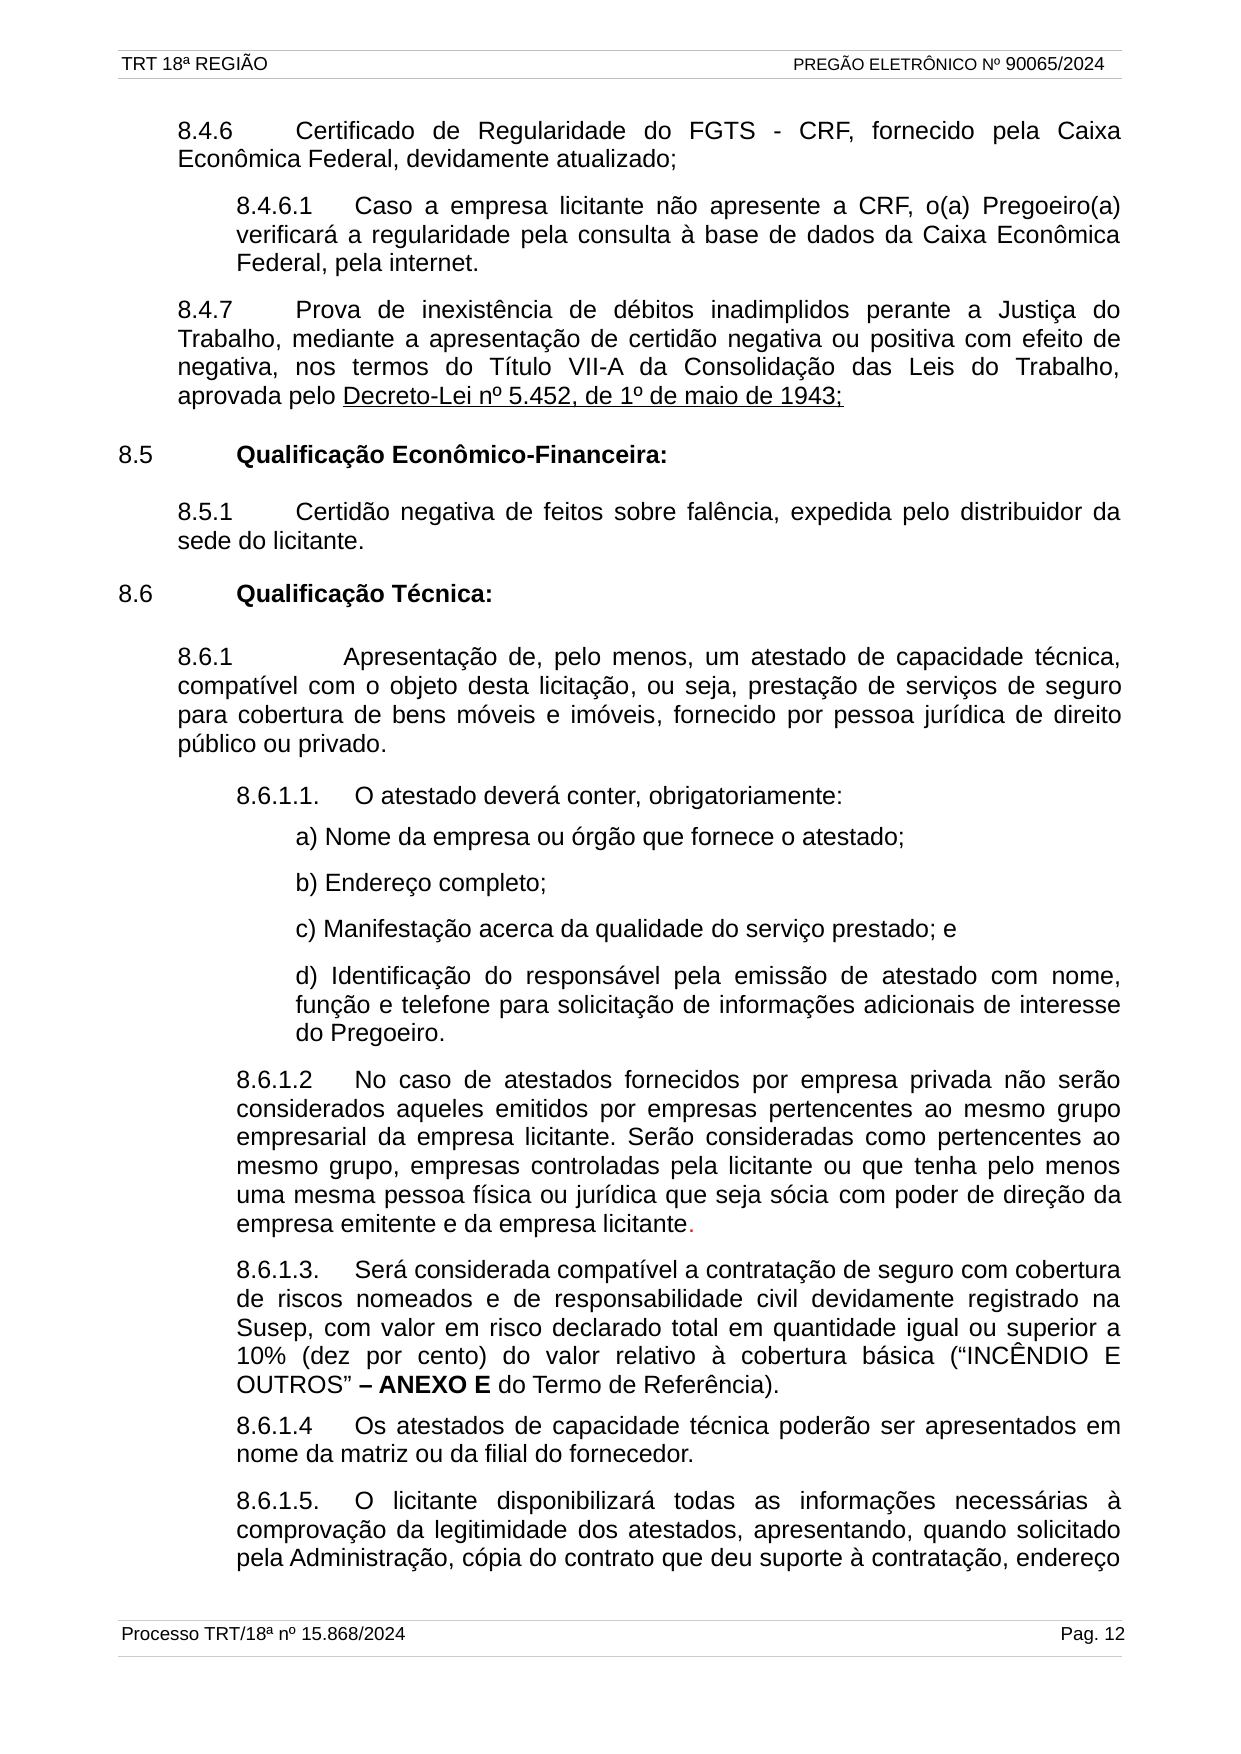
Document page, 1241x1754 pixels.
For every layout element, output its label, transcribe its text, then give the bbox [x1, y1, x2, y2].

text 8.6.1.1. O atestado deverá conter, obrigatoriamente: [236, 781, 1122, 810]
text 8.6.1.3. Será considerada compatível a contratação de seguro com cobertura de riscos nomeados e de responsabilidade civil devidamente registrado na Susep, com valor em risco declarado total em quantidade igual ou superior a 10% (dez por cento) do valor relativo à cobertura básica (“INCÊNDIO E OUTROS” – ANEXO E do Termo de Referência). [236, 1255, 1122, 1399]
text 8.6.1 Apresentação de, pelo menos, um atestado de capacidade técnica, compatível com o objeto desta licitação, ou seja, prestação de serviços de seguro para cobertura de bens móveis e imóveis, fornecido por pessoa jurídica de direito público ou privado. [177, 642, 1122, 757]
text 8.4.6 Certificado de Regularidade do FGTS - CRF, fornecido pela Caixa Econômica Federal, devidamente atualizado; [177, 116, 1122, 173]
text 8.6.1.2 No caso de atestados fornecidos por empresa privada não serão considerados aqueles emitidos por empresas pertencentes ao mesmo grupo empresarial da empresa licitante. Serão consideradas como pertencentes ao mesmo grupo, empresas controladas pela licitante ou que tenha pelo menos uma mesma pessoa física ou jurídica que seja sócia com poder de direção da empresa emitente e da empresa licitante. [236, 1065, 1122, 1237]
text a) Nome da empresa ou órgão que fornece o atestado; [295, 822, 1122, 850]
text 8.4.7 Prova de inexistência de débitos inadimplidos perante a Justiça do Trabalho, mediante a apresentação de certidão negativa ou positiva com efeito de negativa, nos termos do Título VII-A da Consolidação das Leis do Trabalho, aprovada pelo Decreto-Lei nº 5.452, de 1º de maio de 1943; [177, 295, 1122, 410]
text 8.5 Qualificação Econômico-Financeira: [118, 440, 1122, 469]
text d) Identificação do responsável pela emissão de atestado com nome, função e telefone para solicitação de informações adicionais de interesse do Pregoeiro. [295, 961, 1122, 1047]
text 8.4.6.1 Caso a empresa licitante não apresente a CRF, o(a) Pregoeiro(a) verificará a regularidade pela consulta à base de dados da Caixa Econômica Federal, pela internet. [236, 191, 1122, 277]
text 8.5.1 Certidão negativa de feitos sobre falência, expedida pelo distribuidor da sede do licitante. [177, 497, 1122, 555]
text c) Manifestação acerca da qualidade do serviço prestado; e [295, 914, 1122, 943]
text 8.6.1.5. O licitante disponibilizará todas as informações necessárias à comprovação da legitimidade dos atestados, apresentando, quando solicitado pela Administração, cópia do contrato que deu suporte à contratação, endereço [236, 1486, 1122, 1572]
text 8.6.1.4 Os atestados de capacidade técnica poderão ser apresentados em nome da matriz ou da filial do fornecedor. [236, 1411, 1122, 1468]
text b) Endereço completo; [295, 868, 1122, 897]
text 8.6 Qualificação Técnica: [118, 579, 1122, 608]
